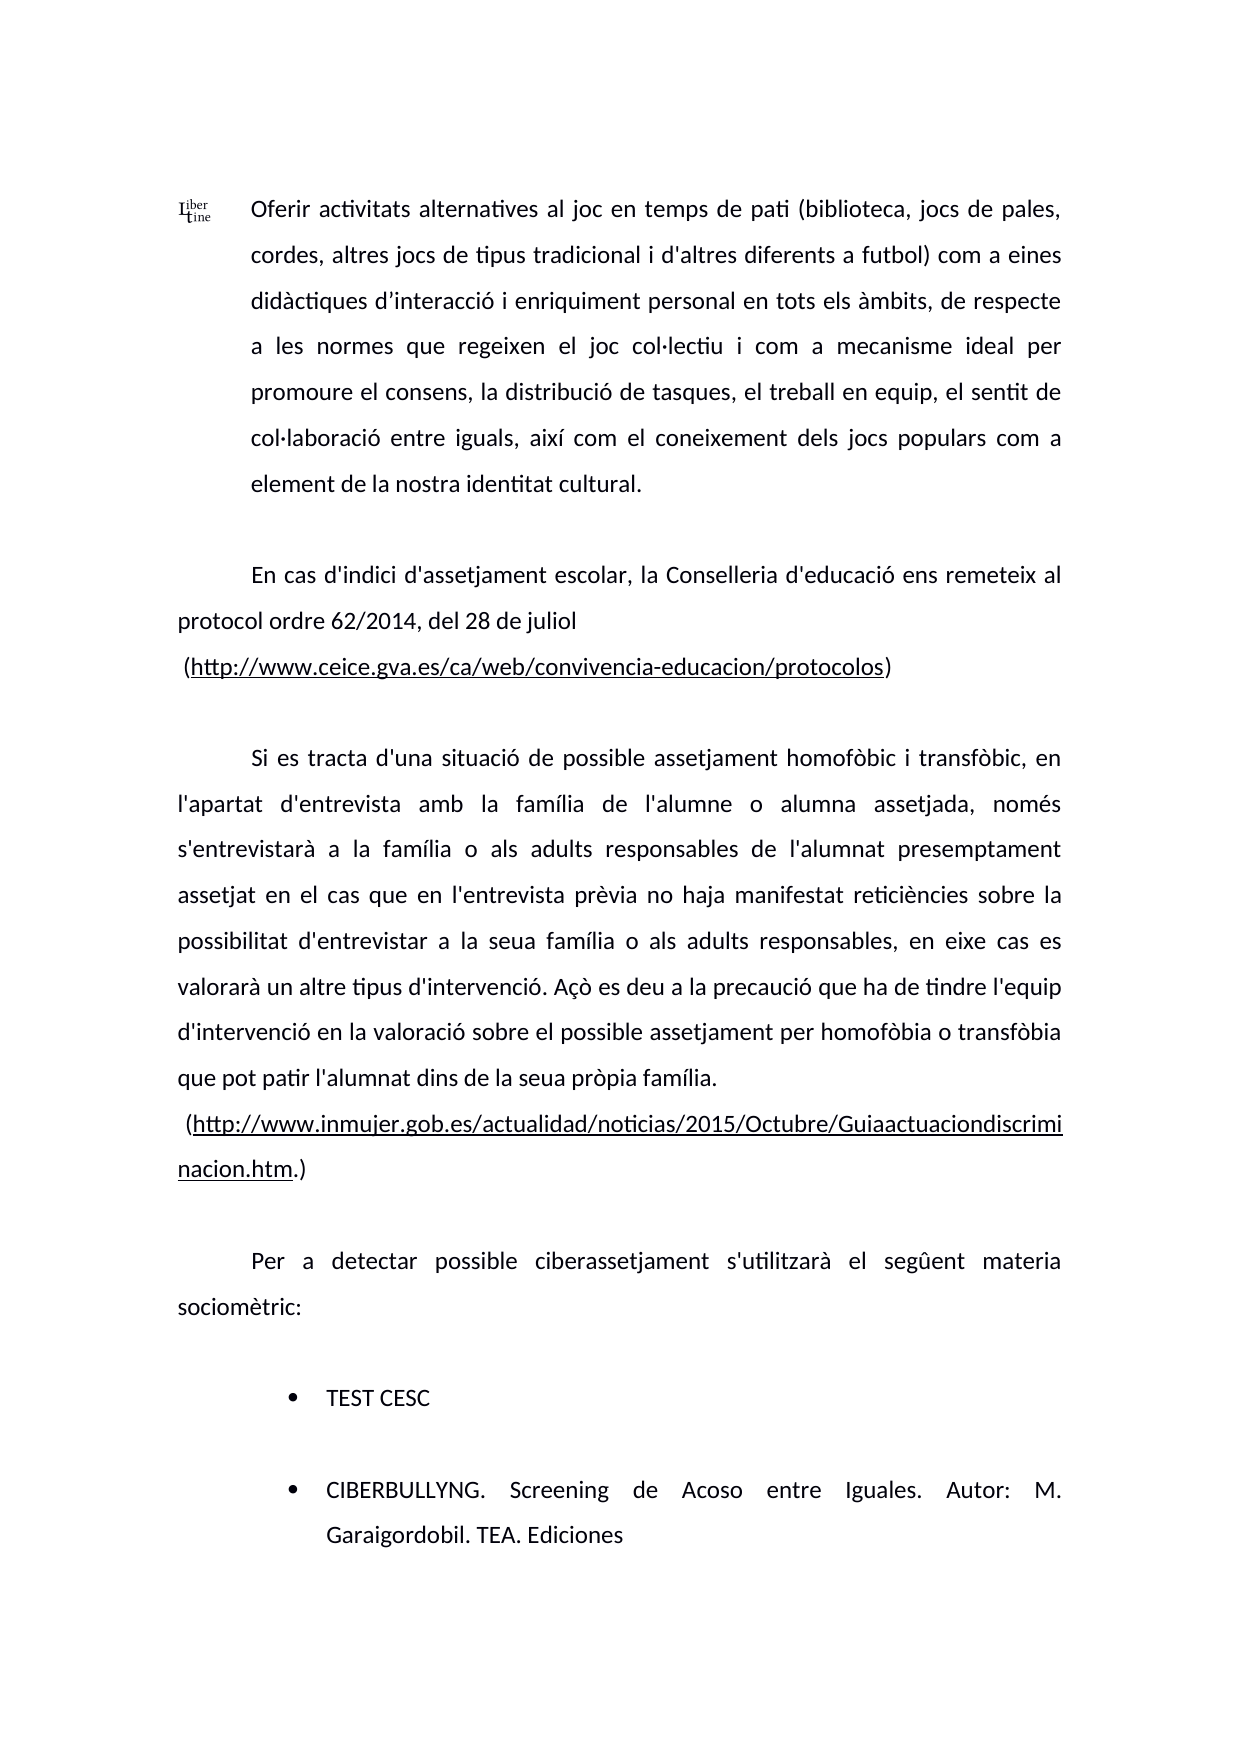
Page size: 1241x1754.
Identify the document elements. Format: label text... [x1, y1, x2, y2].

text En cas d'indici d'assetjament escolar, la Conselleria d'educació ens remeteix al protocol ordre 62/2014, del 28 de juliol [177, 559, 1063, 635]
text  Oferir activitats alternatives al joc en temps de pati (biblioteca, jocs de pales, cordes, altres jocs de tipus tradicional i d'altres diferents a futbol) com a eines didàctiques d’interacció i enriquiment personal en tots els àmbits, de respecte a les normes que regeixen el joc col·lectiu i com a mecanisme ideal per promoure el consens, la distribució de tasques, el treball en equip, el sentit de col·laboració entre iguals, així com el coneixement dels jocs populars com a element de la nostra identitat cultural. [177, 193, 1063, 498]
text (http://www.inmujer.gob.es/actualidad/noticias/2015/Octubre/Guiaactuaciondiscriminacion.htm.) [177, 1108, 1063, 1184]
list CIBERBULLYNG. Screening de Acoso entre Iguales. Autor: M. Garaigordobil. TEA. Ediciones [288, 1474, 1063, 1550]
list TEST CESC [288, 1382, 1063, 1413]
text Per a detectar possible ciberassetjament s'utilitzarà el segûent materia sociomètric: [177, 1245, 1063, 1321]
text Si es tracta d'una situació de possible assetjament homofòbic i transfòbic, en l'apartat d'entrevista amb la família de l'alumne o alumna assetjada, només s'entrevistarà a la família o als adults responsables de l'alumnat presemptament assetjat en el cas que en l'entrevista prèvia no haja manifestat reticiències sobre la possibilitat d'entrevistar a la seua família o als adults responsables, en eixe cas es valorarà un altre tipus d'intervenció. Açò es deu a la precaució que ha de tindre l'equip d'intervenció en la valoració sobre el possible assetjament per homofòbia o transfòbia que pot patir l'alumnat dins de la seua pròpia família. [177, 742, 1063, 1093]
text (http://www.ceice.gva.es/ca/web/convivencia-educacion/protocolos) [177, 651, 1063, 681]
